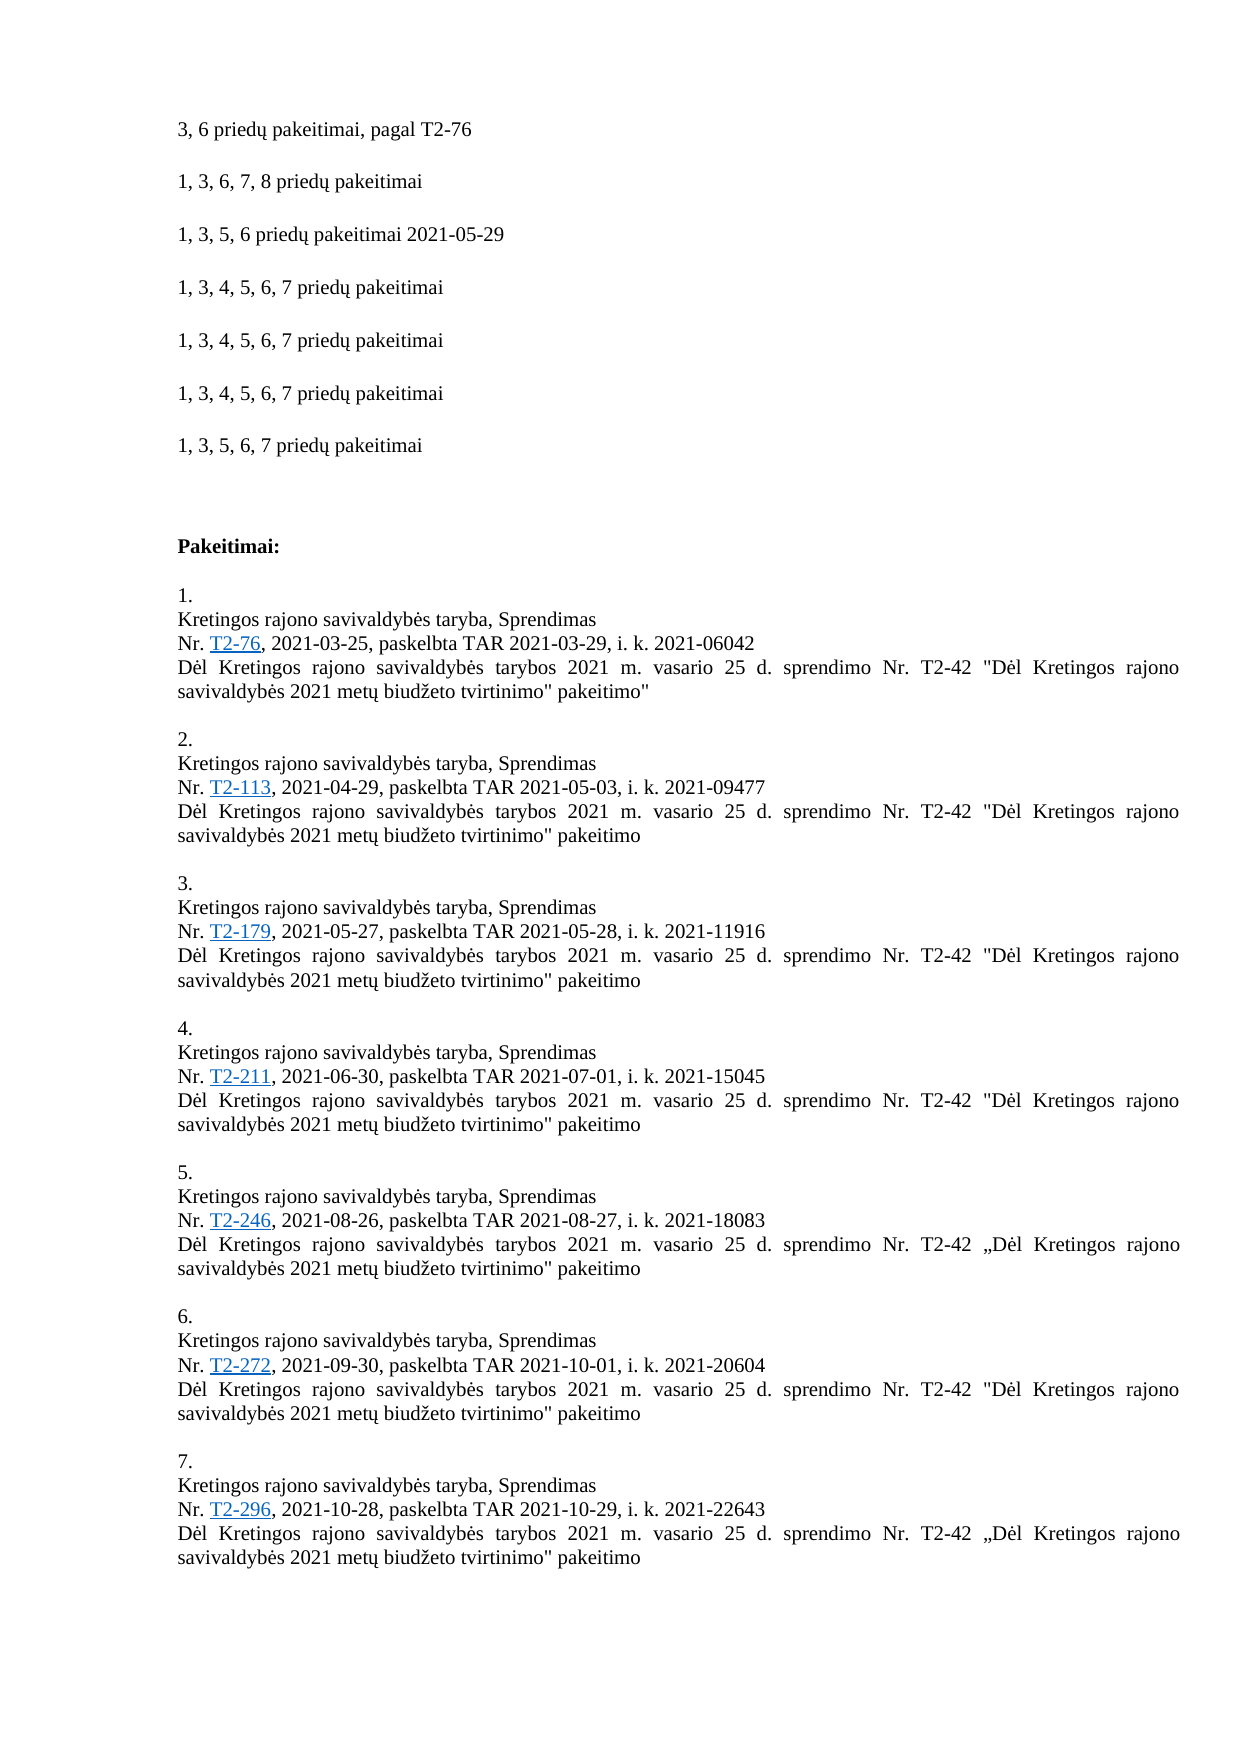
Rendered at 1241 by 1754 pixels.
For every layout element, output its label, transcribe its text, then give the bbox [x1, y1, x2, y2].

text Dėl Kretingos rajono savivaldybės tarybos 2021 m. vasario 25 d. sprendimo Nr. T2-42 "Dėl Kretingos rajono savivaldybės 2021 metų biudžeto tvirtinimo" pakeitimo [177, 943, 1181, 992]
text Nr. T2-272, 2021-09-30, paskelbta TAR 2021-10-01, i. k. 2021-20604 [177, 1352, 1181, 1377]
text Nr. T2-113, 2021-04-29, paskelbta TAR 2021-05-03, i. k. 2021-09477 [177, 775, 1181, 799]
text 5. [177, 1160, 1181, 1184]
text 1, 3, 5, 6, 7 priedų pakeitimai [177, 433, 1181, 457]
text Dėl Kretingos rajono savivaldybės tarybos 2021 m. vasario 25 d. sprendimo Nr. T2-42 "Dėl Kretingos rajono savivaldybės 2021 metų biudžeto tvirtinimo" pakeitimo [177, 1377, 1181, 1425]
text Kretingos rajono savivaldybės taryba, Sprendimas [177, 1184, 1181, 1208]
text 2. [177, 727, 1181, 751]
text 1, 3, 4, 5, 6, 7 priedų pakeitimai [177, 328, 1181, 352]
text Nr. T2-246, 2021-08-26, paskelbta TAR 2021-08-27, i. k. 2021-18083 [177, 1208, 1181, 1232]
text 3, 6 priedų pakeitimai, pagal T2-76 [177, 117, 1181, 141]
text 1. [177, 582, 1181, 607]
text 1, 3, 6, 7, 8 priedų pakeitimai [177, 169, 1181, 193]
text Kretingos rajono savivaldybės taryba, Sprendimas [177, 1040, 1181, 1064]
text Pakeitimai: [177, 534, 1181, 558]
text Kretingos rajono savivaldybės taryba, Sprendimas [177, 751, 1181, 775]
text 4. [177, 1016, 1181, 1040]
text Kretingos rajono savivaldybės taryba, Sprendimas [177, 1328, 1181, 1352]
text Dėl Kretingos rajono savivaldybės tarybos 2021 m. vasario 25 d. sprendimo Nr. T2-42 „Dėl Kretingos rajono savivaldybės 2021 metų biudžeto tvirtinimo" pakeitimo [177, 1521, 1181, 1569]
text Nr. T2-211, 2021-06-30, paskelbta TAR 2021-07-01, i. k. 2021-15045 [177, 1064, 1181, 1088]
text 6. [177, 1304, 1181, 1328]
text Kretingos rajono savivaldybės taryba, Sprendimas [177, 1473, 1181, 1497]
text Dėl Kretingos rajono savivaldybės tarybos 2021 m. vasario 25 d. sprendimo Nr. T2-42 "Dėl Kretingos rajono savivaldybės 2021 metų biudžeto tvirtinimo" pakeitimo" [177, 655, 1181, 703]
text Nr. T2-296, 2021-10-28, paskelbta TAR 2021-10-29, i. k. 2021-22643 [177, 1497, 1181, 1521]
text 1, 3, 4, 5, 6, 7 priedų pakeitimai [177, 275, 1181, 299]
text Dėl Kretingos rajono savivaldybės tarybos 2021 m. vasario 25 d. sprendimo Nr. T2-42 „Dėl Kretingos rajono savivaldybės 2021 metų biudžeto tvirtinimo" pakeitimo [177, 1232, 1181, 1280]
text Dėl Kretingos rajono savivaldybės tarybos 2021 m. vasario 25 d. sprendimo Nr. T2-42 "Dėl Kretingos rajono savivaldybės 2021 metų biudžeto tvirtinimo" pakeitimo [177, 1088, 1181, 1136]
text 1, 3, 4, 5, 6, 7 priedų pakeitimai [177, 381, 1181, 405]
text Nr. T2-179, 2021-05-27, paskelbta TAR 2021-05-28, i. k. 2021-11916 [177, 919, 1181, 943]
text Nr. T2-76, 2021-03-25, paskelbta TAR 2021-03-29, i. k. 2021-06042 [177, 631, 1181, 655]
text Kretingos rajono savivaldybės taryba, Sprendimas [177, 607, 1181, 631]
text 7. [177, 1449, 1181, 1473]
text 1, 3, 5, 6 priedų pakeitimai 2021-05-29 [177, 222, 1181, 246]
text Dėl Kretingos rajono savivaldybės tarybos 2021 m. vasario 25 d. sprendimo Nr. T2-42 "Dėl Kretingos rajono savivaldybės 2021 metų biudžeto tvirtinimo" pakeitimo [177, 799, 1181, 847]
text Kretingos rajono savivaldybės taryba, Sprendimas [177, 895, 1181, 919]
text 3. [177, 871, 1181, 895]
